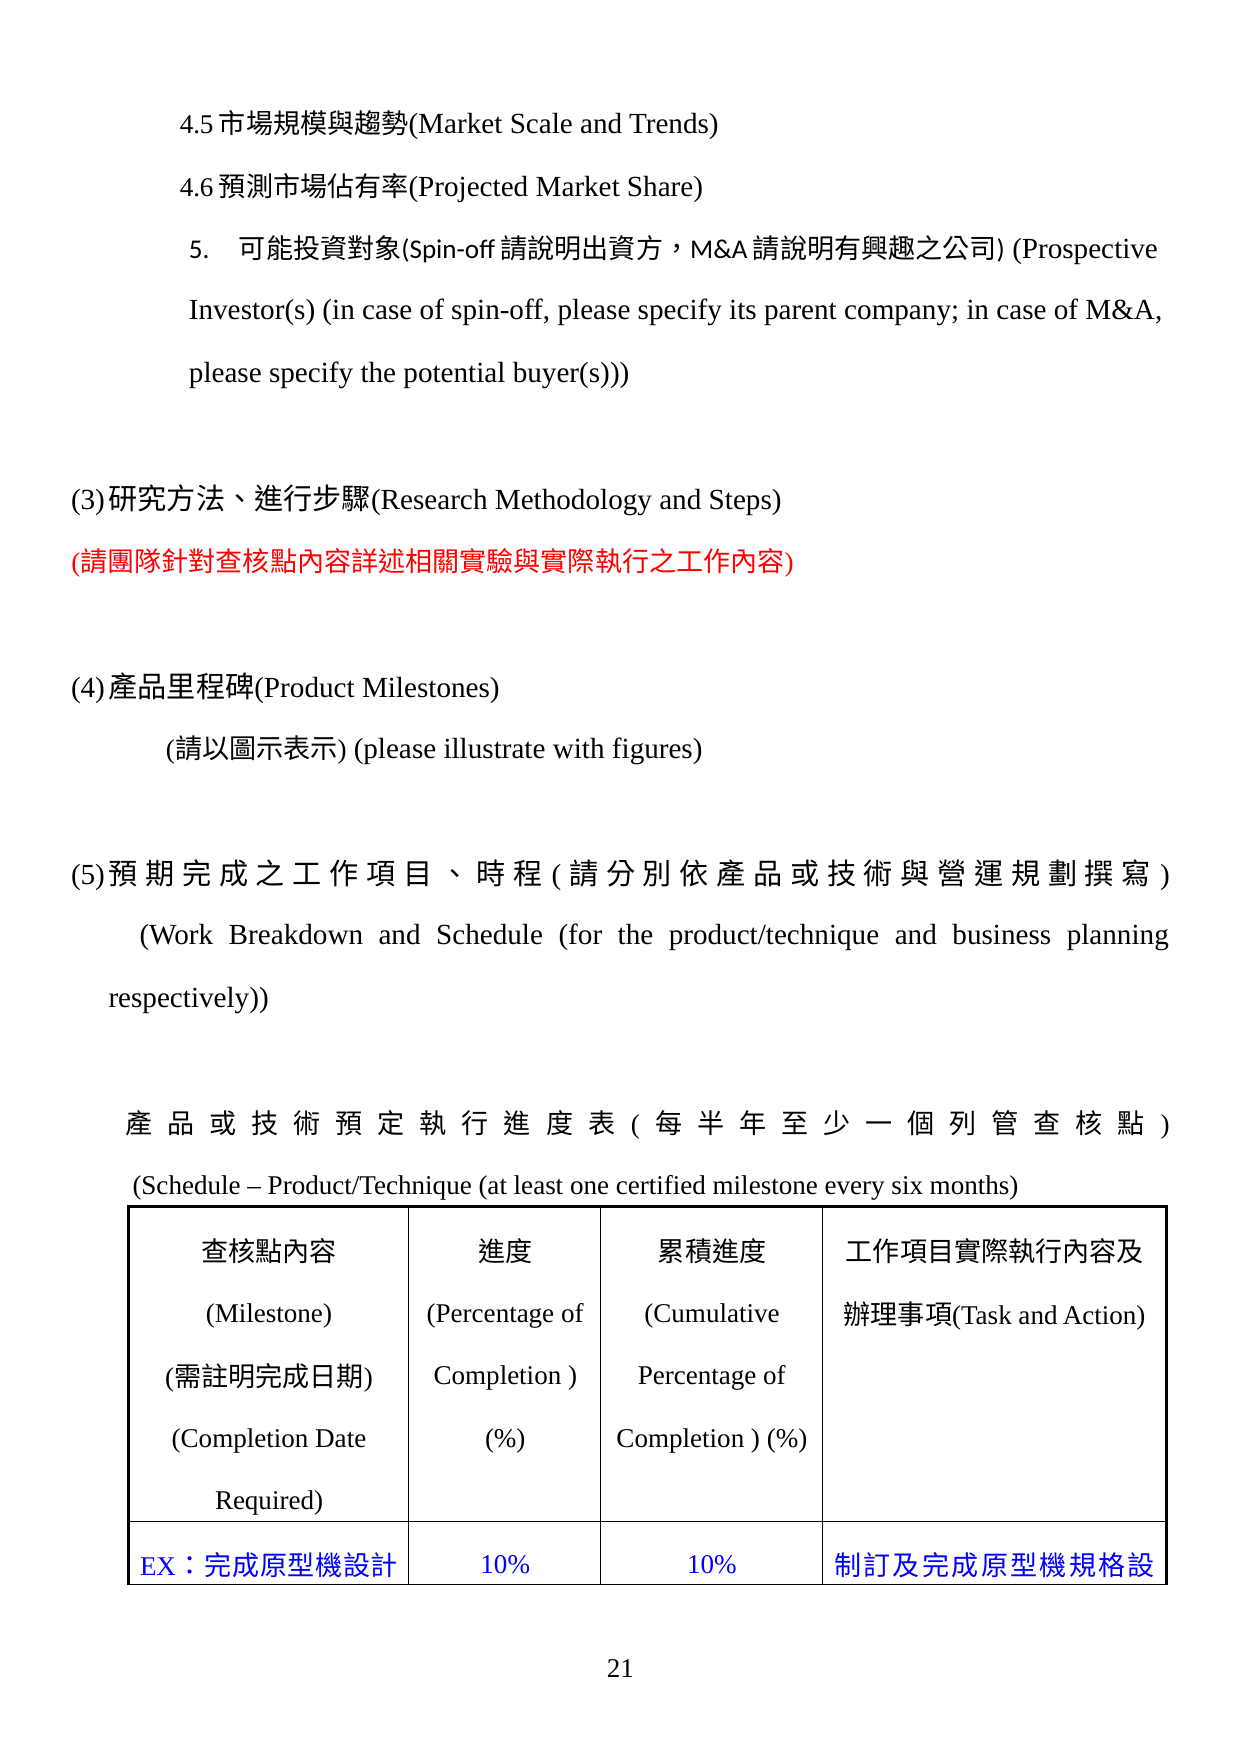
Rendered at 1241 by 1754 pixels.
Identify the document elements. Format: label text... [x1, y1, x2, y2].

table_header 累積進度(Cumulative Percentage of Completion ) (%) [601, 1208, 822, 1521]
table_header 工作項目實際執行內容及辦理事項(Task and Action) [823, 1208, 1165, 1521]
text 4.6預測市場佔有率(Projected Market Share) [179, 143, 1169, 205]
text 4.5市場規模與趨勢(Market Scale and Trends) [179, 80, 1169, 143]
subtitle 可能投資對象(Spin-off請說明出資方，M&A請說明有興趣之公司) (Prospective Investor(s) (in case of spin-off, please specify its parent company; in case of M&A, please specify the potential buyer(s))) [189, 205, 1169, 393]
subtitle 研究方法、進行步驟(Research Methodology and Steps) [71, 455, 1169, 518]
text 產品或技術預定執行進度表(每半年至少一個列管查核點) (Schedule – Product/Technique (at least one certified milestone every six months) [125, 1080, 1169, 1205]
table_cell 制訂及完成原型機規格設 [823, 1522, 1165, 1584]
text (請以圖示表示) (please illustrate with figures) [71, 705, 1169, 768]
text (請團隊針對查核點內容詳述相關實驗與實際執行之工作內容) [71, 518, 1169, 580]
table_cell EX：完成原型機設計 [130, 1522, 408, 1584]
table_header 進度(Percentage of Completion ) (%) [409, 1208, 600, 1521]
table_cell 10% [601, 1522, 822, 1584]
subtitle 產品里程碑(Product Milestones) [71, 643, 1169, 705]
table_cell 10% [409, 1522, 600, 1584]
subtitle 預期完成之工作項目、時程(請分別依產品或技術與營運規劃撰寫) (Work Breakdown and Schedule (for the product/technique and business planning respectively)) [71, 830, 1169, 1018]
table_header 查核點內容(Milestone) (需註明完成日期) (Completion Date Required) [130, 1208, 408, 1521]
